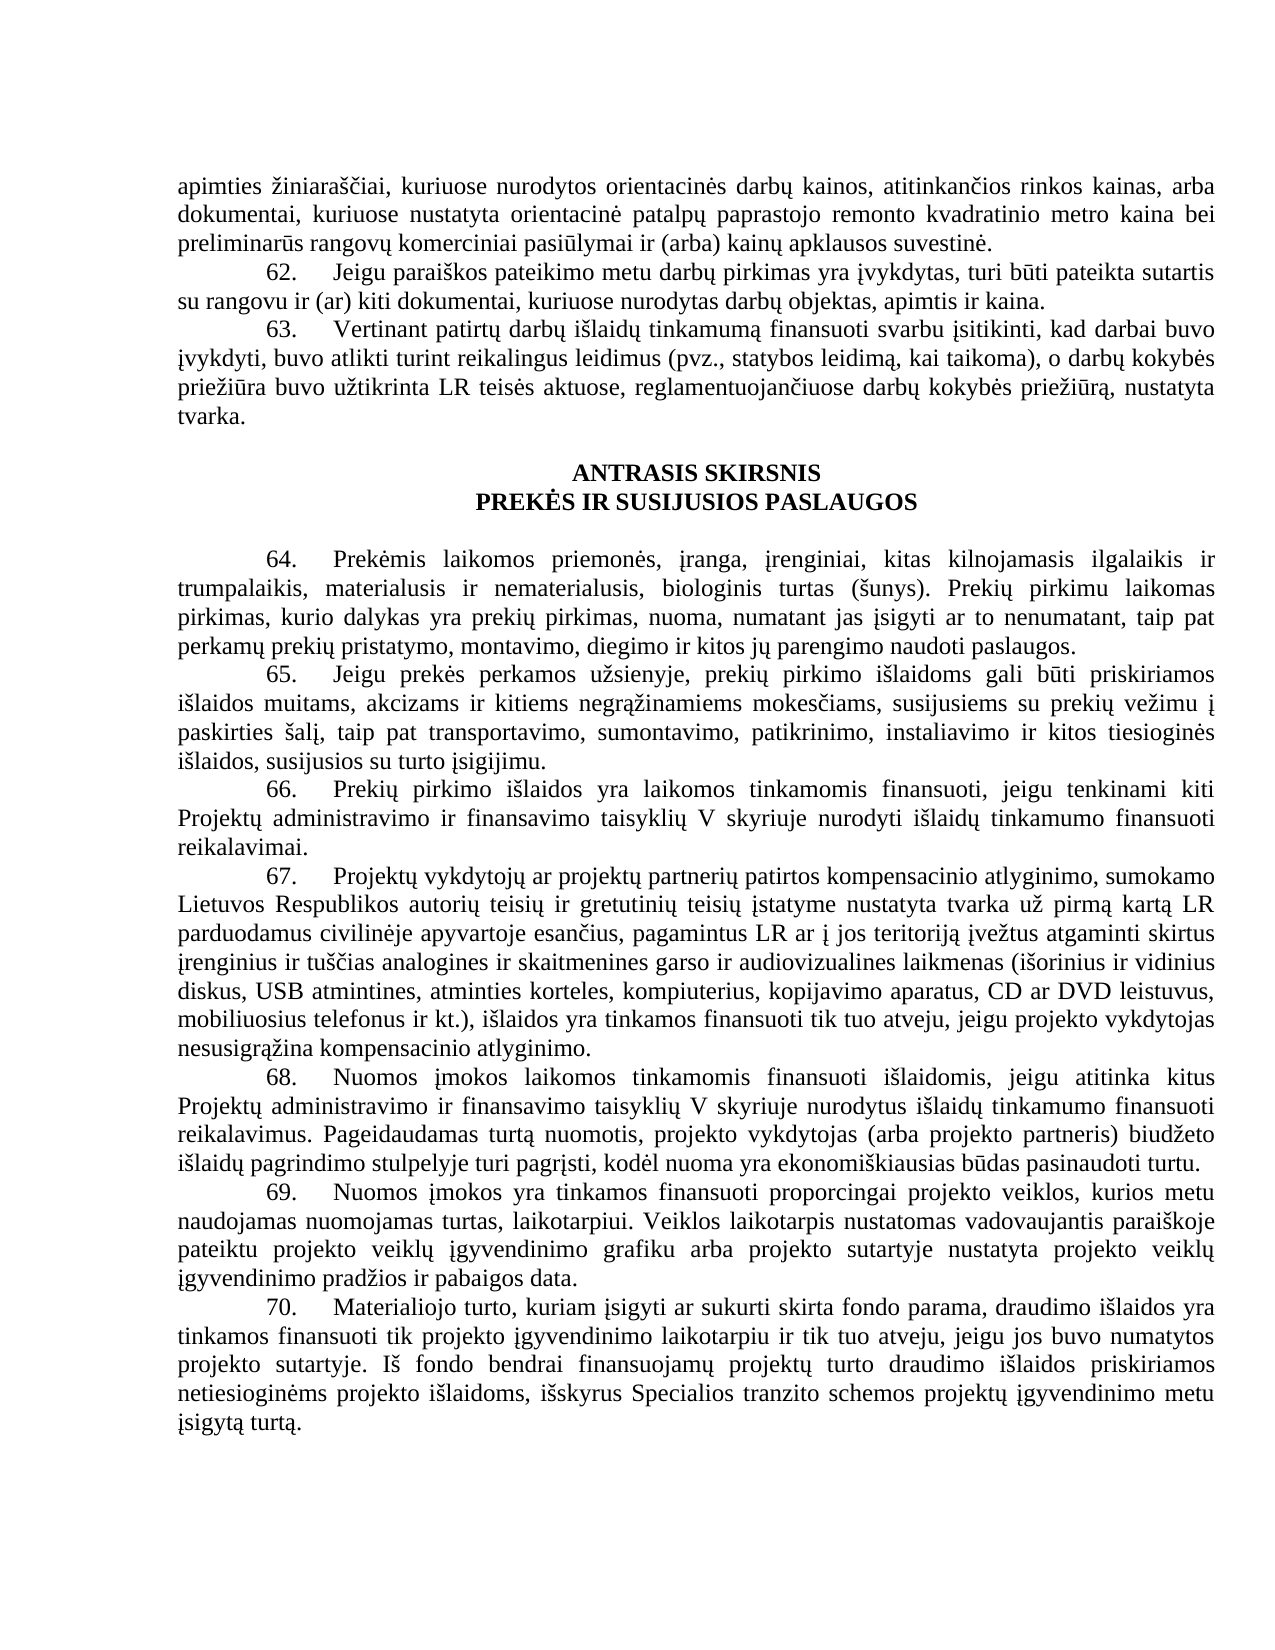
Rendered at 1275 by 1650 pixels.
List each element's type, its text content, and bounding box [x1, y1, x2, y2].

text 65. Jeigu prekės perkamos užsienyje, prekių pirkimo išlaidoms gali būti priskiriamos išlaidos muitams, akcizams ir kitiems negrąžinamiems mokesčiams, susijusiems su prekių vežimu į paskirties šalį, taip pat transportavimo, sumontavimo, patikrinimo, instaliavimo ir kitos tiesioginės išlaidos, susijusios su turto įsigijimu. [177, 659, 1216, 774]
text 68. Nuomos įmokos laikomos tinkamomis finansuoti išlaidomis, jeigu atitinka kitus Projektų administravimo ir finansavimo taisyklių V skyriuje nurodytus išlaidų tinkamumo finansuoti reikalavimus. Pageidaudamas turtą nuomotis, projekto vykdytojas (arba projekto partneris) biudžeto išlaidų pagrindimo stulpelyje turi pagrįsti, kodėl nuoma yra ekonomiškiausias būdas pasinaudoti turtu. [177, 1062, 1216, 1177]
text 64. Prekėmis laikomos priemonės, įranga, įrenginiai, kitas kilnojamasis ilgalaikis ir trumpalaikis, materialusis ir nematerialusis, biologinis turtas (šunys). Prekių pirkimu laikomas pirkimas, kurio dalykas yra prekių pirkimas, nuoma, numatant jas įsigyti ar to nenumatant, taip pat perkamų prekių pristatymo, montavimo, diegimo ir kitos jų parengimo naudoti paslaugos. [177, 544, 1216, 659]
text 62. Jeigu paraiškos pateikimo metu darbų pirkimas yra įvykdytas, turi būti pateikta sutartis su rangovu ir (ar) kiti dokumentai, kuriuose nurodytas darbų objektas, apimtis ir kaina. [177, 257, 1216, 314]
text 70. Materialiojo turto, kuriam įsigyti ar sukurti skirta fondo parama, draudimo išlaidos yra tinkamos finansuoti tik projekto įgyvendinimo laikotarpiu ir tik tuo atveju, jeigu jos buvo numatytos projekto sutartyje. Iš fondo bendrai finansuojamų projektų turto draudimo išlaidos priskiriamos netiesioginėms projekto išlaidoms, išskyrus Specialios tranzito schemos projektų įgyvendinimo metu įsigytą turtą. [177, 1292, 1216, 1436]
text 63. Vertinant patirtų darbų išlaidų tinkamumą finansuoti svarbu įsitikinti, kad darbai buvo įvykdyti, buvo atlikti turint reikalingus leidimus (pvz., statybos leidimą, kai taikoma), o darbų kokybės priežiūra buvo užtikrinta LR teisės aktuose, reglamentuojančiuose darbų kokybės priežiūrą, nustatyta tvarka. [177, 314, 1216, 429]
text 66. Prekių pirkimo išlaidos yra laikomos tinkamomis finansuoti, jeigu tenkinami kiti Projektų administravimo ir finansavimo taisyklių V skyriuje nurodyti išlaidų tinkamumo finansuoti reikalavimai. [177, 774, 1216, 861]
text 67. Projektų vykdytojų ar projektų partnerių patirtos kompensacinio atlyginimo, sumokamo Lietuvos Respublikos autorių teisių ir gretutinių teisių įstatyme nustatyta tvarka už pirmą kartą LR parduodamus civilinėje apyvartoje esančius, pagamintus LR ar į jos teritoriją įvežtus atgaminti skirtus įrenginius ir tuščias analogines ir skaitmenines garso ir audiovizualines laikmenas (išorinius ir vidinius diskus, USB atmintines, atminties korteles, kompiuterius, kopijavimo aparatus, CD ar DVD leistuvus, mobiliuosius telefonus ir kt.), išlaidos yra tinkamos finansuoti tik tuo atveju, jeigu projekto vykdytojas nesusigrąžina kompensacinio atlyginimo. [177, 861, 1216, 1062]
text PREKĖS IR SUSIJUSIOS PASLAUGOS [177, 487, 1216, 516]
text apimties žiniaraščiai, kuriuose nurodytos orientacinės darbų kainos, atitinkančios rinkos kainas, arba dokumentai, kuriuose nustatyta orientacinė patalpų paprastojo remonto kvadratinio metro kaina bei preliminarūs rangovų komerciniai pasiūlymai ir (arba) kainų apklausos suvestinė. [177, 171, 1216, 257]
text 69. Nuomos įmokos yra tinkamos finansuoti proporcingai projekto veiklos, kurios metu naudojamas nuomojamas turtas, laikotarpiui. Veiklos laikotarpis nustatomas vadovaujantis paraiškoje pateiktu projekto veiklų įgyvendinimo grafiku arba projekto sutartyje nustatyta projekto veiklų įgyvendinimo pradžios ir pabaigos data. [177, 1177, 1216, 1292]
text ANTRASIS SKIRSNIS [177, 458, 1216, 487]
